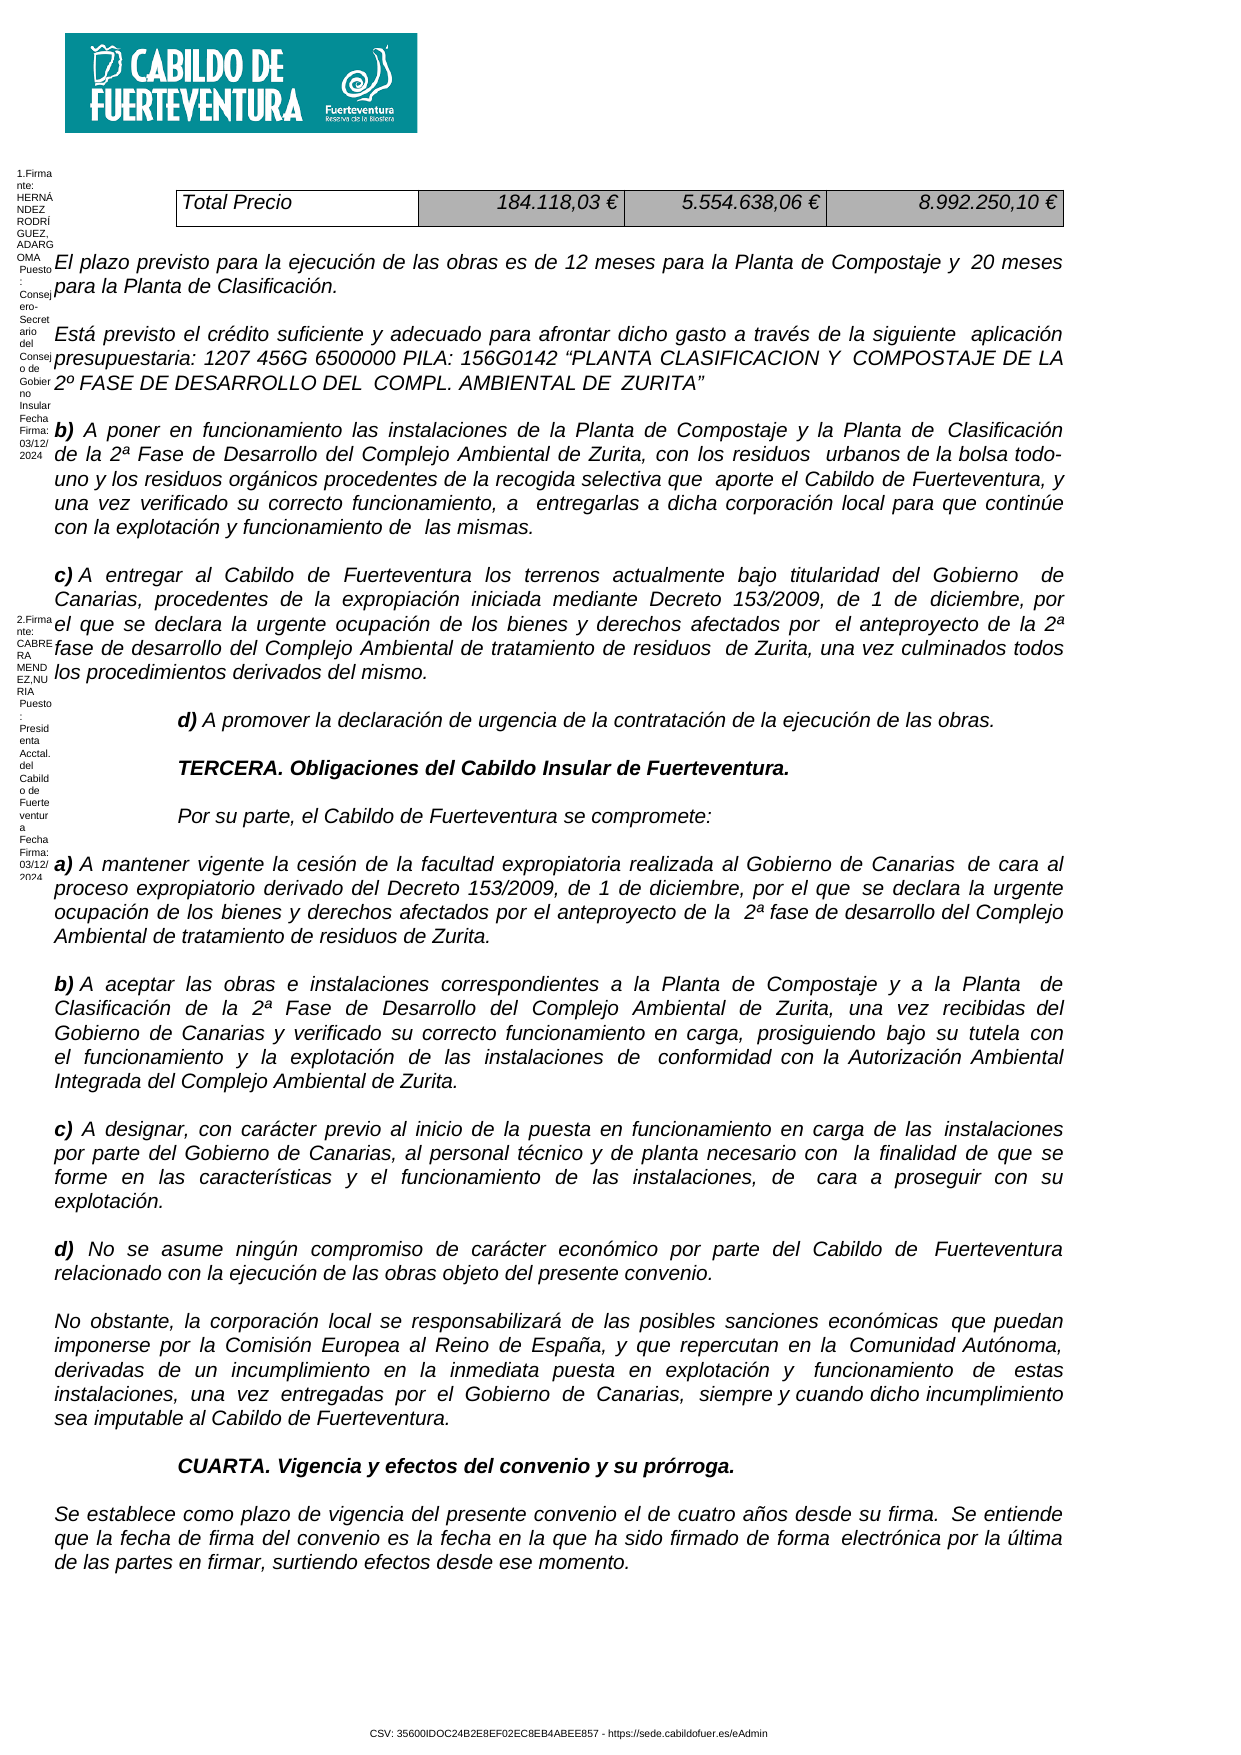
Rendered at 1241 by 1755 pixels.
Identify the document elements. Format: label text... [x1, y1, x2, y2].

table_header Total Precio [177, 191, 418, 226]
text Puesto: Consejero-Secretario del Consejo de Gobierno Insular Fecha Firma: 03/12/2024 12:21:31 [19, 264, 52, 463]
text Se establece como plazo de vigencia del presente convenio el de cuatro años desde su firma. Se entiende que la fecha de firma del convenio es la fecha en la que ha sido firmado de forma electrónica por la última de las partes en firmar, surtiendo efectos desde ese momento. [54, 1501, 1064, 1574]
text Puesto: Presidenta Acctal. del Cabildo de Fuerteventura Fecha Firma: 03/12/2024 13:58:47 [19, 698, 52, 879]
table_header 5.554.638,06 € [625, 191, 826, 226]
list A entregar al Cabildo de Fuerteventura los terrenos actualmente bajo titularidad del Gobierno de Canarias, procedentes de la expropiación iniciada mediante Decreto 153/2009, de 1 de diciembre, por el que se declara la urgente ocupación de los bienes y derechos afectados por el anteproyecto de la 2ª fase de desarrollo del Complejo Ambiental de tratamiento de residuos de Zurita, una vez culminados todos los procedimientos derivados del mismo. [54, 563, 1064, 684]
subtitle TERCERA. Obligaciones del Cabildo Insular de Fuerteventura. [177, 756, 1241, 780]
text No obstante, la corporación local se responsabilizará de las posibles sanciones económicas que puedan imponerse por la Comisión Europea al Reino de España, y que repercutan en la Comunidad Autónoma, derivadas de un incumplimiento en la inmediata puesta en explotación y funcionamiento de estas instalaciones, una vez entregadas por el Gobierno de Canarias, siempre y cuando dicho incumplimiento sea imputable al Cabildo de Fuerteventura. [54, 1309, 1064, 1430]
list No se asume ningún compromiso de carácter económico por parte del Cabildo de Fuerteventura relacionado con la ejecución de las obras objeto del presente convenio. [54, 1237, 1064, 1285]
table_header 8.992.250,10 € [827, 191, 1063, 226]
text 1.Firmante: HERNÁNDEZ RODRÍGUEZ,ADARGOMA [17, 167, 54, 263]
list A aceptar las obras e instalaciones correspondientes a la Planta de Compostaje y a la Planta de Clasificación de la 2ª Fase de Desarrollo del Complejo Ambiental de Zurita, una vez recibidas del Gobierno de Canarias y verificado su correcto funcionamiento en carga, prosiguiendo bajo su tutela con el funcionamiento y la explotación de las instalaciones de conformidad con la Autorización Ambiental Integrada del Complejo Ambiental de Zurita. [54, 972, 1064, 1093]
list A poner en funcionamiento las instalaciones de la Planta de Compostaje y la Planta de Clasificación de la 2ª Fase de Desarrollo del Complejo Ambiental de Zurita, con los residuos urbanos de la bolsa todo-uno y los residuos orgánicos procedentes de la recogida selectiva que aporte el Cabildo de Fuerteventura, y una vez verificado su correcto funcionamiento, a entregarlas a dicha corporación local para que continúe con la explotación y funcionamiento de las mismas. [54, 418, 1064, 539]
list A promover la declaración de urgencia de la contratación de la ejecución de las obras. [177, 708, 1241, 732]
text El plazo previsto para la ejecución de las obras es de 12 meses para la Planta de Compostaje y 20 meses para la Planta de Clasificación. [54, 250, 1064, 298]
table_header 184.118,03 € [419, 191, 624, 226]
subtitle CUARTA. Vigencia y efectos del convenio y su prórroga. [177, 1454, 1241, 1478]
text Está previsto el crédito suficiente y adecuado para afrontar dicho gasto a través de la siguiente aplicación presupuestaria: 1207 456G 6500000 PILA: 156G0142 “PLANTA CLASIFICACION Y COMPOSTAJE DE LA 2º FASE DE DESARROLLO DEL COMPL. AMBIENTAL DE ZURITA” [54, 322, 1064, 394]
text Por su parte, el Cabildo de Fuerteventura se compromete: [177, 803, 1241, 827]
list A mantener vigente la cesión de la facultad expropiatoria realizada al Gobierno de Canarias de cara al proceso expropiatorio derivado del Decreto 153/2009, de 1 de diciembre, por el que se declara la urgente ocupación de los bienes y derechos afectados por el anteproyecto de la 2ª fase de desarrollo del Complejo Ambiental de tratamiento de residuos de Zurita. [54, 851, 1064, 948]
list A designar, con carácter previo al inicio de la puesta en funcionamiento en carga de las instalaciones por parte del Gobierno de Canarias, al personal técnico y de planta necesario con la finalidad de que se forme en las características y el funcionamiento de las instalaciones, de cara a proseguir con su explotación. [54, 1117, 1064, 1213]
text 2.Firmante: CABRERA MENDEZ,NURIA [17, 613, 54, 697]
